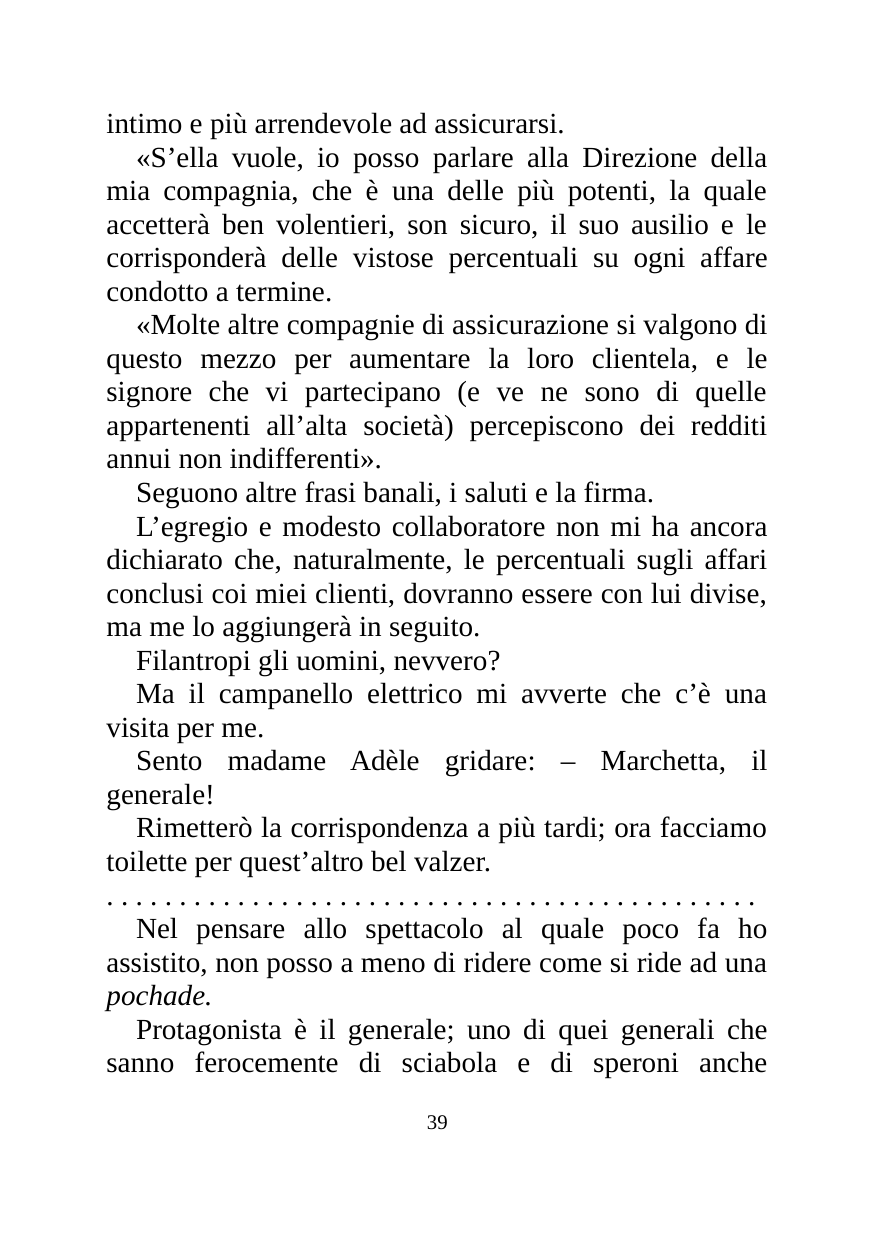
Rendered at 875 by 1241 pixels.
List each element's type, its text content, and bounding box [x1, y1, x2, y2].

text L’egregio e modesto collaboratore non mi ha ancora dichiarato che, naturalmente, le percentuali sugli affari conclusi coi miei clienti, dovranno essere con lui divise, ma me lo aggiungerà in seguito. [106, 509, 768, 643]
text «S’ella vuole, io posso parlare alla Direzione della mia compagnia, che è una delle più potenti, la quale accetterà ben volentieri, son sicuro, il suo ausilio e le corrisponderà delle vistose percentuali su ogni affare condotto a termine. [106, 140, 768, 307]
text «Molte altre compagnie di assicurazione si valgono di questo mezzo per aumentare la loro clientela, e le signore che vi partecipano (e ve ne sono di quelle appartenenti all’alta società) percepiscono dei redditi annui non indifferenti». [106, 307, 768, 475]
text Rimetterò la corrispondenza a più tardi; ora facciamo toilette per quest’altro bel valzer. [106, 811, 768, 878]
text Seguono altre frasi banali, i saluti e la firma. [106, 475, 768, 509]
text Protagonista è il generale; uno di quei generali che sanno ferocemente di sciabola e di speroni anche [106, 1012, 768, 1079]
text Nel pensare allo spettacolo al quale poco fa ho assistito, non posso a meno di ridere come si ride ad una pochade. [106, 911, 768, 1012]
text Filantropi gli uomini, nevvero? [106, 643, 768, 676]
text Ma il campanello elettrico mi avverte che c’è una visita per me. [106, 676, 768, 743]
text intimo e più arrendevole ad assicurarsi. [106, 106, 768, 140]
text . . . . . . . . . . . . . . . . . . . . . . . . . . . . . . . . . . . . . . . . . . . . . [106, 878, 768, 911]
text Sento madame Adèle gridare: – Marchetta, il generale! [106, 743, 768, 811]
